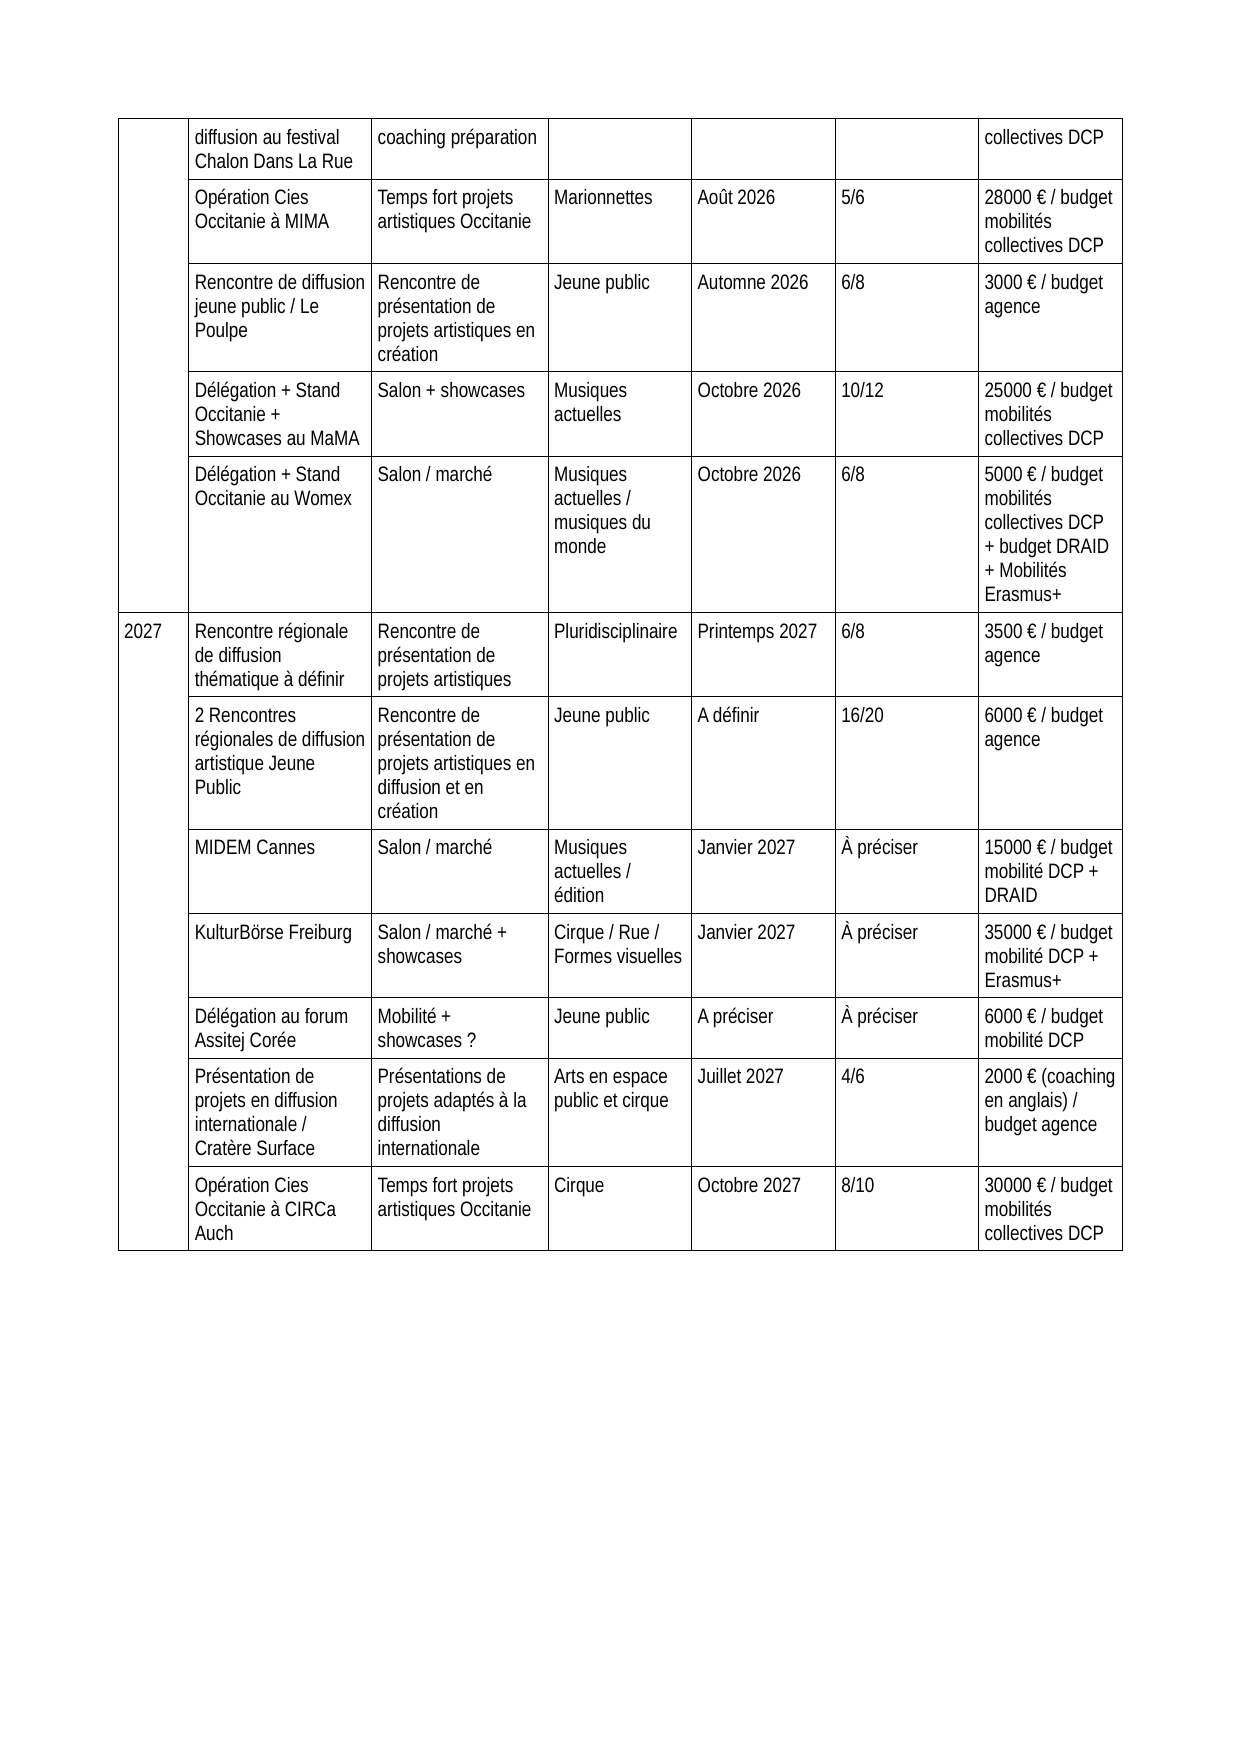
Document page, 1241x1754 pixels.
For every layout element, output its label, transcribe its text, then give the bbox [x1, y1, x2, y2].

table_cell Rencontre de présentation de projets artistiques en création [372, 264, 548, 371]
table_cell Opération Cies Occitanie à MIMA [189, 180, 371, 263]
table_cell A définir [692, 697, 835, 828]
table_cell Automne 2026 [692, 264, 835, 371]
table_cell Janvier 2027 [692, 914, 835, 997]
table_cell MIDEM Cannes [189, 830, 371, 913]
table_cell Musiques actuelles / musiques du monde [549, 457, 691, 612]
table_cell Musiques actuelles / édition [549, 830, 691, 913]
table_cell 6/8 [836, 613, 978, 696]
table_cell diffusion au festival Chalon Dans La Rue [189, 119, 371, 178]
table_cell Salon / marché [372, 830, 548, 913]
table_cell Mobilité + showcases ? [372, 998, 548, 1058]
table_cell Temps fort projets artistiques Occitanie [372, 180, 548, 263]
table_cell Juillet 2027 [692, 1059, 835, 1166]
table_cell 5/6 [836, 180, 978, 263]
table_cell Rencontre de présentation de projets artistiques en diffusion et en création [372, 697, 548, 828]
table_cell 35000 € / budget mobilité DCP + Erasmus+ [979, 914, 1122, 997]
table_cell 28000 € / budget mobilités collectives DCP [979, 180, 1122, 263]
table_cell Rencontre régionale de diffusion thématique à définir [189, 613, 371, 696]
table_cell coaching préparation [372, 119, 548, 178]
table_cell Arts en espace public et cirque [549, 1059, 691, 1166]
table_cell Musiques actuelles [549, 372, 691, 456]
table_cell Opération Cies Occitanie à CIRCa Auch [189, 1167, 371, 1250]
table_cell 6000 € / budget agence [979, 697, 1122, 828]
table_cell Octobre 2027 [692, 1167, 835, 1250]
table_cell 25000 € / budget mobilités collectives DCP [979, 372, 1122, 456]
table_cell Salon / marché + showcases [372, 914, 548, 997]
table_cell A préciser [692, 998, 835, 1058]
table_cell Août 2026 [692, 180, 835, 263]
table_cell Octobre 2026 [692, 457, 835, 612]
table_cell 2027 [119, 613, 188, 1250]
table_cell Salon + showcases [372, 372, 548, 456]
table_cell Marionnettes [549, 180, 691, 263]
table_cell collectives DCP [979, 119, 1122, 178]
table_cell Délégation + Stand Occitanie au Womex [189, 457, 371, 612]
table_cell [836, 119, 978, 178]
table_cell 5000 € / budget mobilités collectives DCP + budget DRAID + Mobilités Erasmus+ [979, 457, 1122, 612]
table_cell Jeune public [549, 264, 691, 371]
table_cell 3500 € / budget agence [979, 613, 1122, 696]
table_cell 16/20 [836, 697, 978, 828]
table_cell 8/10 [836, 1167, 978, 1250]
table_cell 6000 € / budget mobilité DCP [979, 998, 1122, 1058]
table_cell 2 Rencontres régionales de diffusion artistique Jeune Public [189, 697, 371, 828]
table_cell Cirque / Rue / Formes visuelles [549, 914, 691, 997]
table_cell Présentations de projets adaptés à la diffusion internationale [372, 1059, 548, 1166]
table_cell Délégation + Stand Occitanie + Showcases au MaMA [189, 372, 371, 456]
table_cell Printemps 2027 [692, 613, 835, 696]
table_cell KulturBörse Freiburg [189, 914, 371, 997]
table_cell 6/8 [836, 264, 978, 371]
table_cell 2000 € (coaching en anglais) / budget agence [979, 1059, 1122, 1166]
table_cell [692, 119, 835, 178]
table_cell Pluridisciplinaire [549, 613, 691, 696]
table_cell À préciser [836, 914, 978, 997]
table_cell 10/12 [836, 372, 978, 456]
table_cell Jeune public [549, 697, 691, 828]
table_cell 3000 € / budget agence [979, 264, 1122, 371]
table_cell Salon / marché [372, 457, 548, 612]
table_cell Rencontre de diffusion jeune public / Le Poulpe [189, 264, 371, 371]
table_cell À préciser [836, 998, 978, 1058]
table_cell Cirque [549, 1167, 691, 1250]
table_cell Octobre 2026 [692, 372, 835, 456]
table_cell Présentation de projets en diffusion internationale / Cratère Surface [189, 1059, 371, 1166]
table_cell À préciser [836, 830, 978, 913]
table_cell 15000 € / budget mobilité DCP + DRAID [979, 830, 1122, 913]
table_cell 4/6 [836, 1059, 978, 1166]
table_cell 6/8 [836, 457, 978, 612]
table_cell Jeune public [549, 998, 691, 1058]
table_cell Délégation au forum Assitej Corée [189, 998, 371, 1058]
table_cell Temps fort projets artistiques Occitanie [372, 1167, 548, 1250]
table_cell [549, 119, 691, 178]
table_cell 30000 € / budget mobilités collectives DCP [979, 1167, 1122, 1250]
table_cell Janvier 2027 [692, 830, 835, 913]
table_cell Rencontre de présentation de projets artistiques [372, 613, 548, 696]
